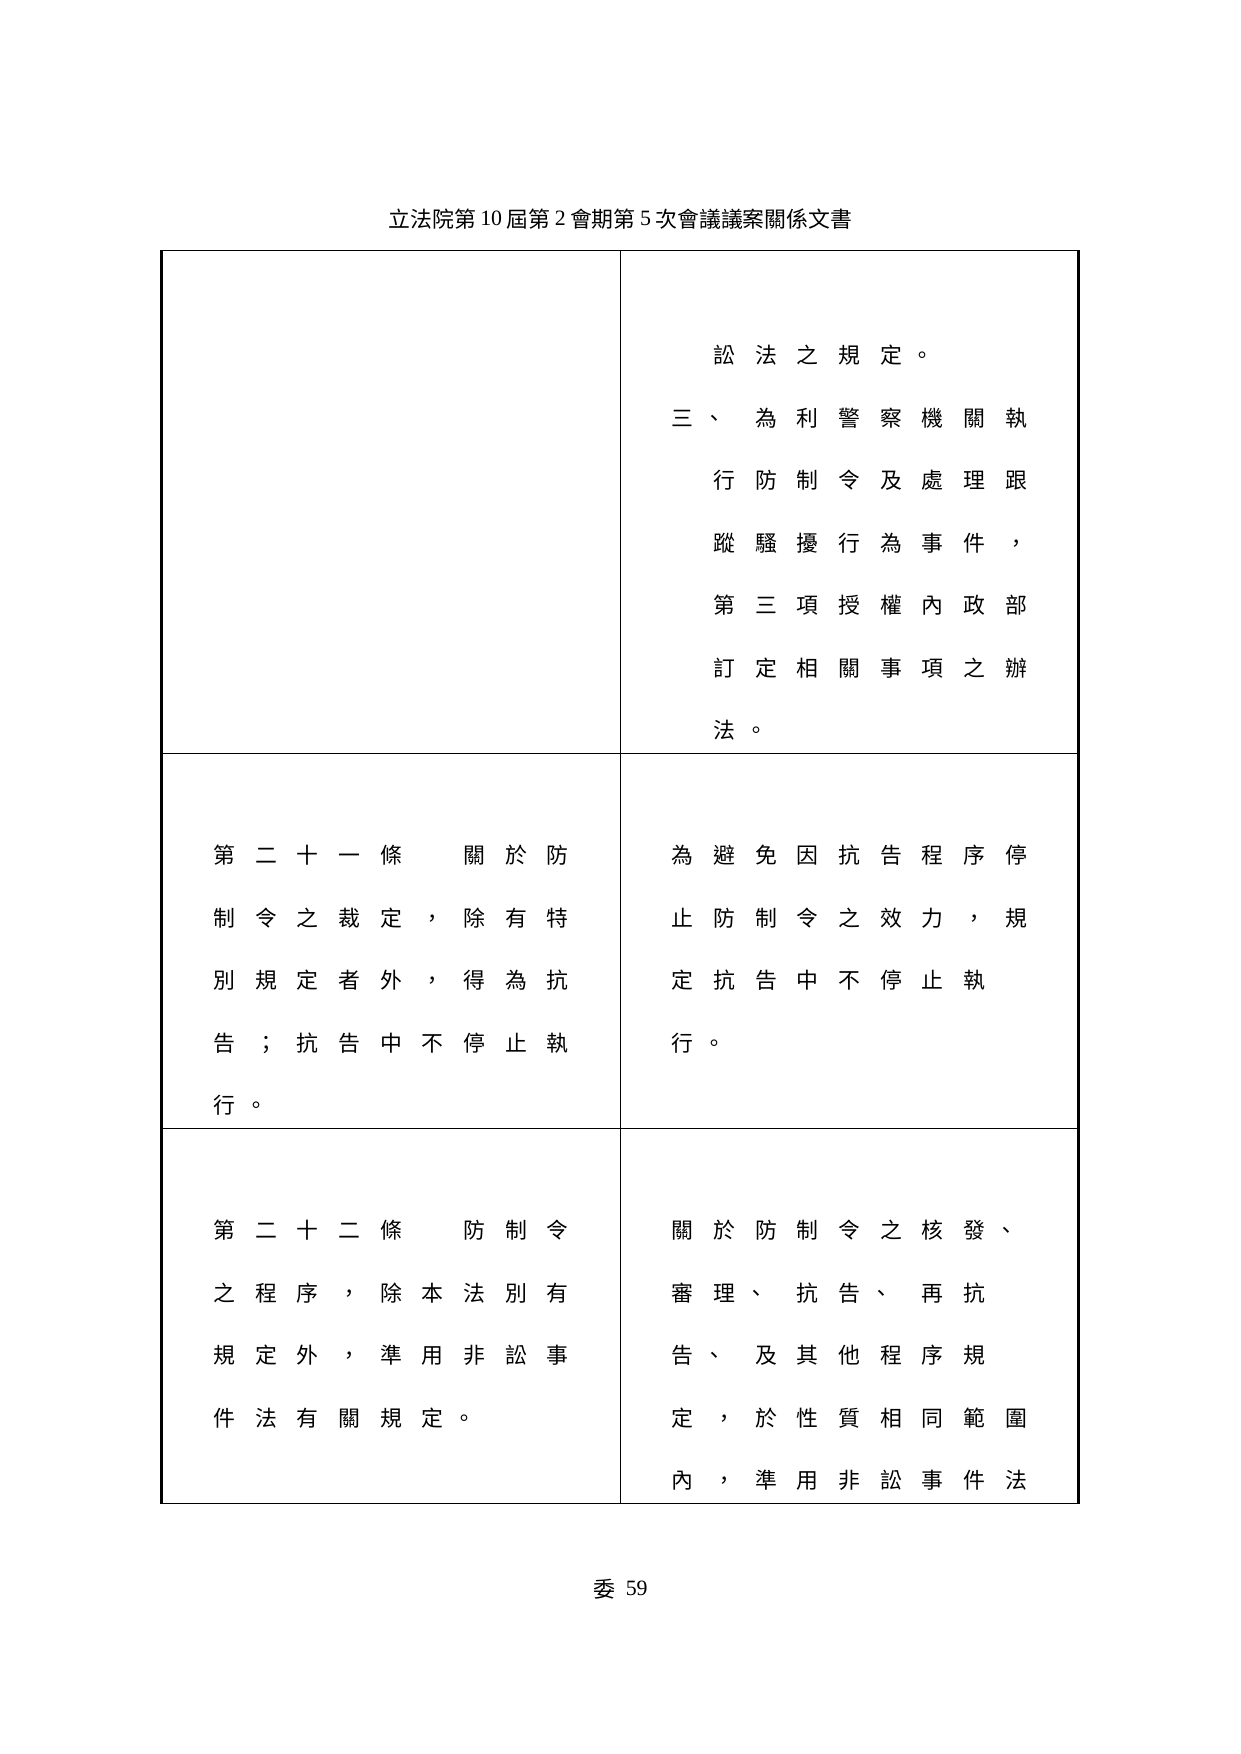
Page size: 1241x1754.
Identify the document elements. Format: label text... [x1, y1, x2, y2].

table_cell 第二十二條 防制令之程序，除本法別有規定外，準用非訟事件法有關規定。 [163, 1129, 620, 1503]
table_cell 關於防制令之核發、審理、抗告、再抗告、及其他程序規定，於性質相同範圍內，準用非訟事件法 [621, 1129, 1077, 1503]
table_cell 第二十一條 關於防制令之裁定，除有特別規定者外，得為抗告；抗告中不停止執行。 [163, 754, 620, 1128]
table_cell [163, 251, 620, 753]
table_cell 訟法之規定。 三、為利警察機關執行防制令及處理跟蹤騷擾行為事件，第三項授權內政部訂定相關事項之辦法。 [621, 251, 1077, 753]
table_cell 為避免因抗告程序停止防制令之效力，規定抗告中不停止執行。 [621, 754, 1077, 1128]
